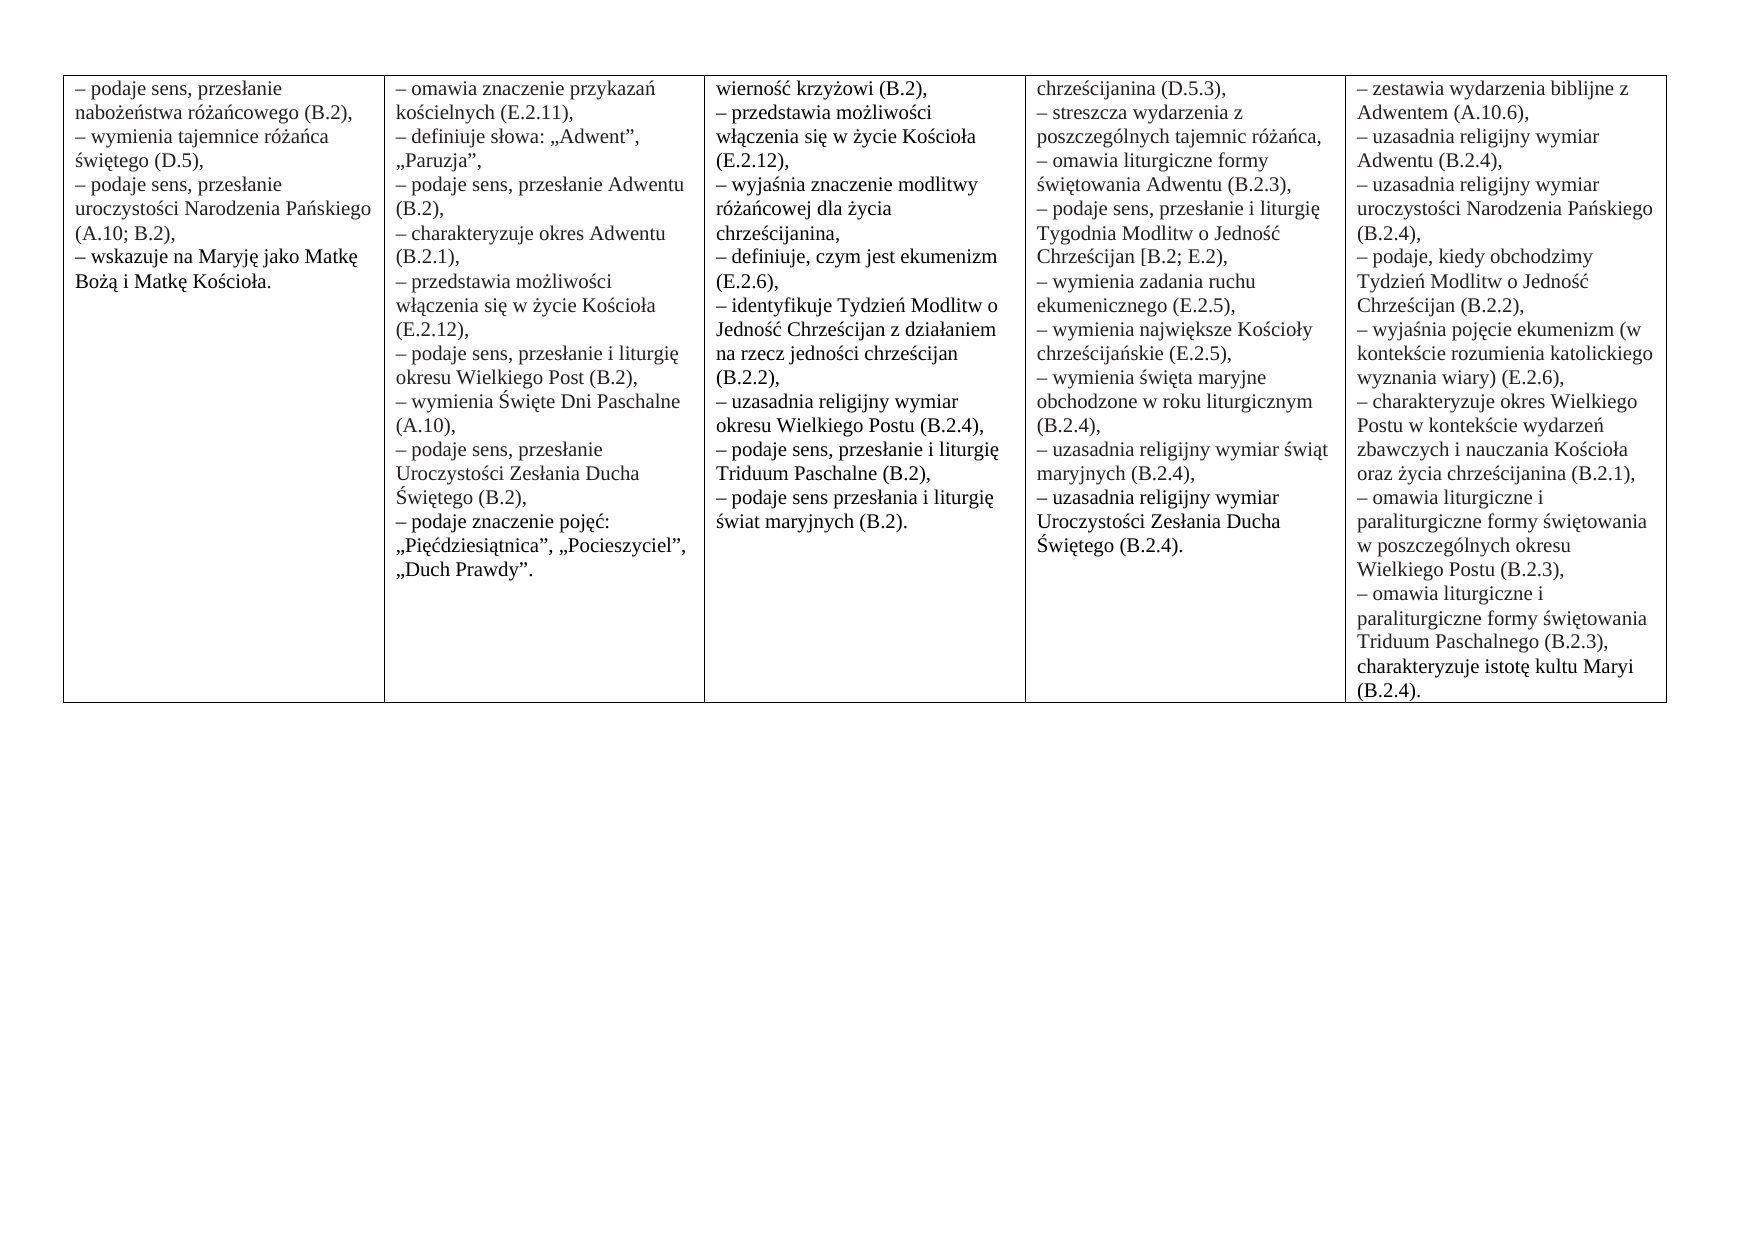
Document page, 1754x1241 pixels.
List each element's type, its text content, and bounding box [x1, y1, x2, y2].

table_cell wierność krzyżowi (B.2), – przedstawia możliwości włączenia się w życie Kościoła (E.2.12), – wyjaśnia znaczenie modlitwy różańcowej dla życia chrześcijanina, – definiuje, czym jest ekumenizm (E.2.6), – identyfikuje Tydzień Modlitw o Jedność Chrześcijan z działaniem na rzecz jedności chrześcijan (B.2.2), – uzasadnia religijny wymiar okresu Wielkiego Postu (B.2.4), – podaje sens, przesłanie i liturgię Triduum Paschalne (B.2), – podaje sens przesłania i liturgię świat maryjnych (B.2). [705, 76, 1025, 702]
table_cell – zestawia wydarzenia biblijne z Adwentem (A.10.6), – uzasadnia religijny wymiar Adwentu (B.2.4), – uzasadnia religijny wymiar uroczystości Narodzenia Pańskiego (B.2.4), – podaje, kiedy obchodzimy Tydzień Modlitw o Jedność Chrześcijan (B.2.2), – wyjaśnia pojęcie ekumenizm (w kontekście rozumienia katolickiego wyznania wiary) (E.2.6), – charakteryzuje okres Wielkiego Postu w kontekście wydarzeń zbawczych i nauczania Kościoła oraz życia chrześcijanina (B.2.1), – omawia liturgiczne i paraliturgiczne formy świętowania w poszczególnych okresu Wielkiego Postu (B.2.3), – omawia liturgiczne i paraliturgiczne formy świętowania Triduum Paschalnego (B.2.3), charakteryzuje istotę kultu Maryi (B.2.4). [1346, 76, 1666, 702]
table_cell – podaje sens, przesłanie nabożeństwa różańcowego (B.2), – wymienia tajemnice różańca świętego (D.5), – podaje sens, przesłanie uroczystości Narodzenia Pańskiego (A.10; B.2), – wskazuje na Maryję jako Matkę Bożą i Matkę Kościoła. [64, 76, 384, 702]
table_cell chrześcijanina (D.5.3), – streszcza wydarzenia z poszczególnych tajemnic różańca, – omawia liturgiczne formy świętowania Adwentu (B.2.3), – podaje sens, przesłanie i liturgię Tygodnia Modlitw o Jedność Chrześcijan [B.2; E.2), – wymienia zadania ruchu ekumenicznego (E.2.5), – wymienia największe Kościoły chrześcijańskie (E.2.5), – wymienia święta maryjne obchodzone w roku liturgicznym (B.2.4), – uzasadnia religijny wymiar świąt maryjnych (B.2.4), – uzasadnia religijny wymiar Uroczystości Zesłania Ducha Świętego (B.2.4). [1026, 76, 1345, 702]
table_cell – omawia znaczenie przykazań kościelnych (E.2.11), – definiuje słowa: „Adwent”, „Paruzja”, – podaje sens, przesłanie Adwentu (B.2), – charakteryzuje okres Adwentu (B.2.1), – przedstawia możliwości włączenia się w życie Kościoła (E.2.12), – podaje sens, przesłanie i liturgię okresu Wielkiego Post (B.2), – wymienia Święte Dni Paschalne (A.10), – podaje sens, przesłanie Uroczystości Zesłania Ducha Świętego (B.2), – podaje znaczenie pojęć: „Pięćdziesiątnica”, „Pocieszyciel”, „Duch Prawdy”. [385, 76, 704, 702]
